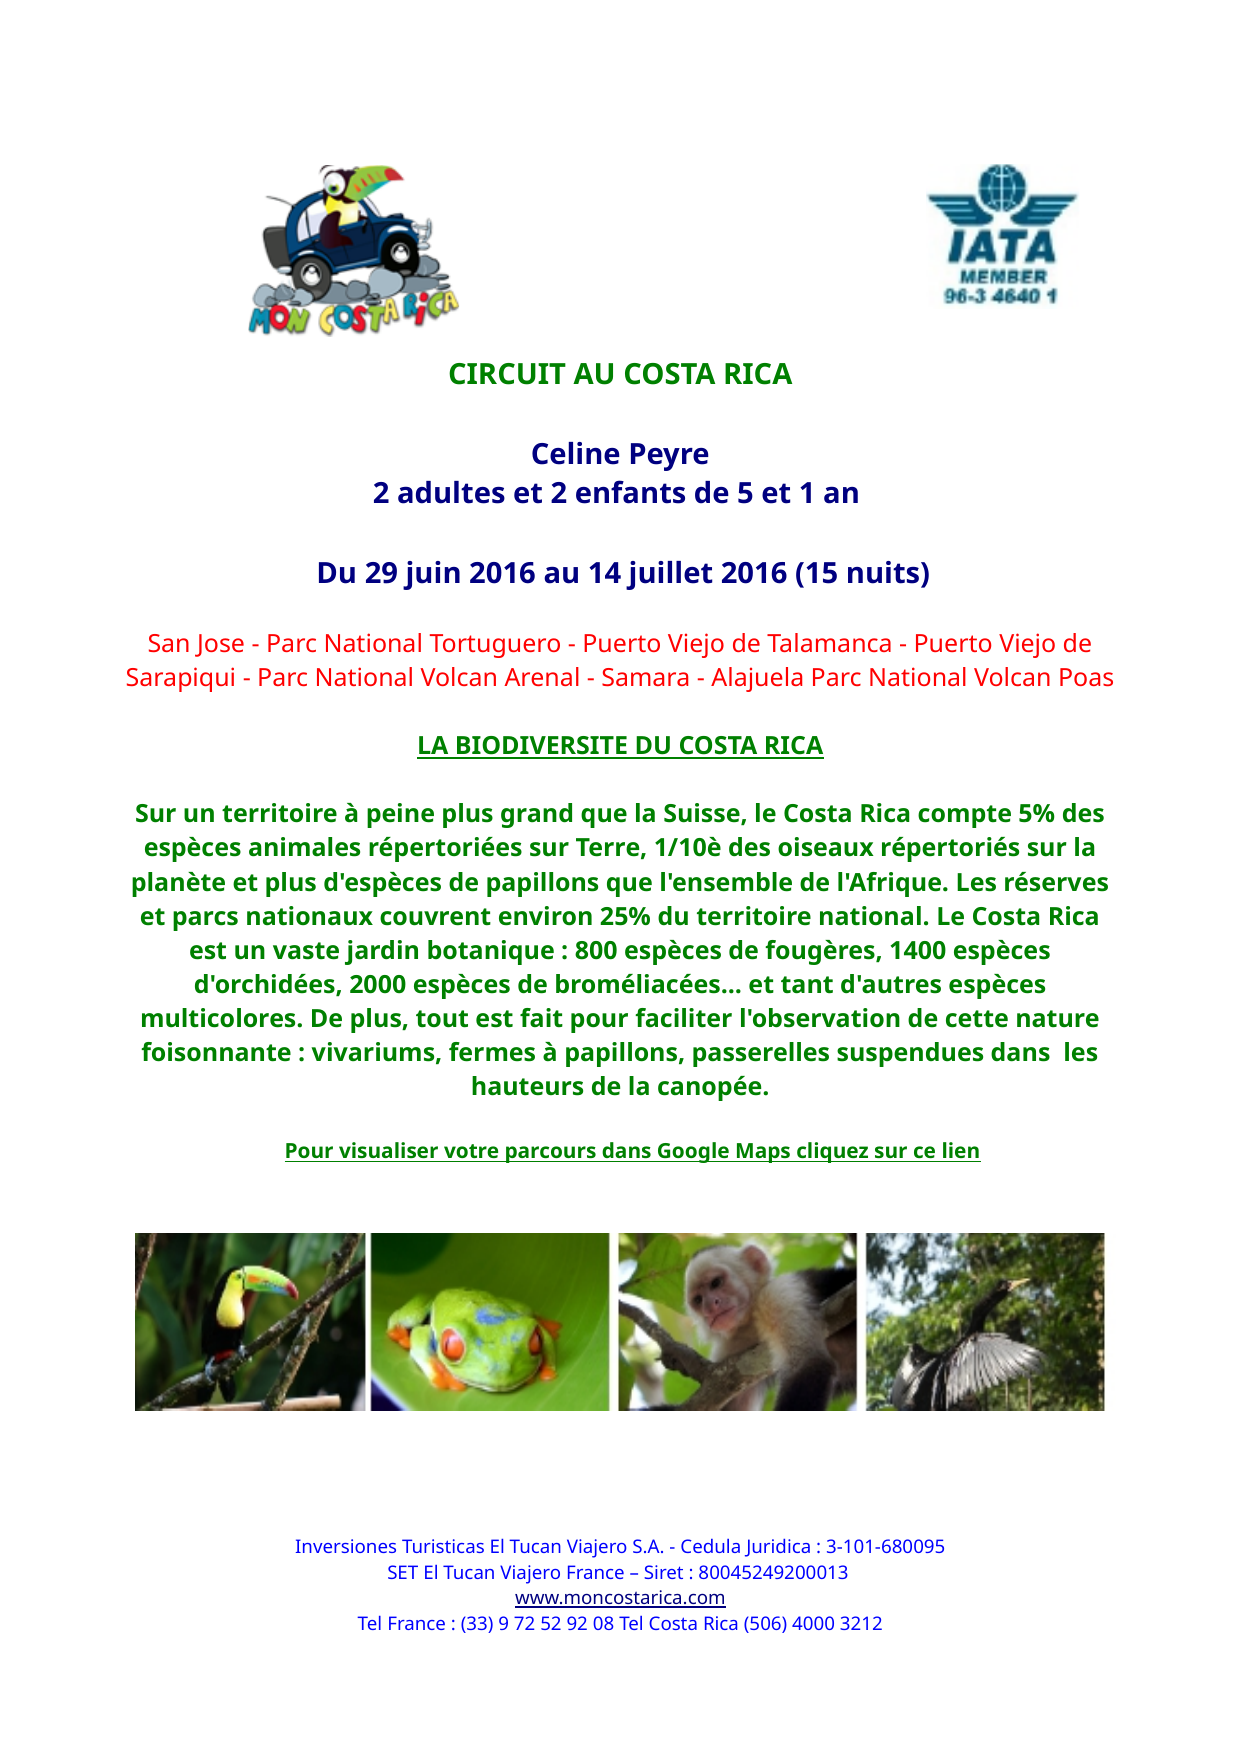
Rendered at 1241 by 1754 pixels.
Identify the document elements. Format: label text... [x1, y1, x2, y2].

table_header [620, 118, 1122, 353]
text Pour visualiser votre parcours dans Google Maps cliquez sur ce lien [118, 1137, 1146, 1165]
text Sur un territoire à peine plus grand que la Suisse, le Costa Rica compte 5% des espèces animales répertoriées sur Terre, 1/10è des oiseaux répertoriés sur la planète et plus d'espèces de papillons que l'ensemble de l'Afrique. Les réserves et parcs nationaux couvrent environ 25% du territoire national. Le Costa Rica est un vaste jardin botanique : 800 espèces de fougères, 1400 espèces d'orchidées, 2000 espèces de broméliacées... et tant d'autres espèces multicolores. De plus, tout est fait pour faciliter l'observation de cette nature foisonnante : vivariums, fermes à papillons, passerelles suspendues dans les hauteurs de la canopée. [118, 796, 1122, 1103]
picture [926, 164, 1080, 309]
text 2 adultes et 2 enfants de 5 et 1 an [118, 473, 1122, 512]
picture [248, 165, 460, 337]
text Du 29 juin 2016 au 14 juillet 2016 (15 nuits) [118, 552, 1122, 592]
text CIRCUIT AU COSTA RICA [118, 353, 1122, 393]
text LA BIODIVERSITE DU COSTA RICA [118, 728, 1122, 762]
picture [135, 1233, 1116, 1411]
text Celine Peyre [118, 433, 1122, 473]
text San Jose - Parc National Tortuguero - Puerto Viejo de Talamanca - Puerto Viejo de Sarapiqui - Parc National Volcan Arenal - Samara - Alajuela Parc National Volcan Poas [118, 626, 1122, 694]
table_header [118, 118, 620, 353]
